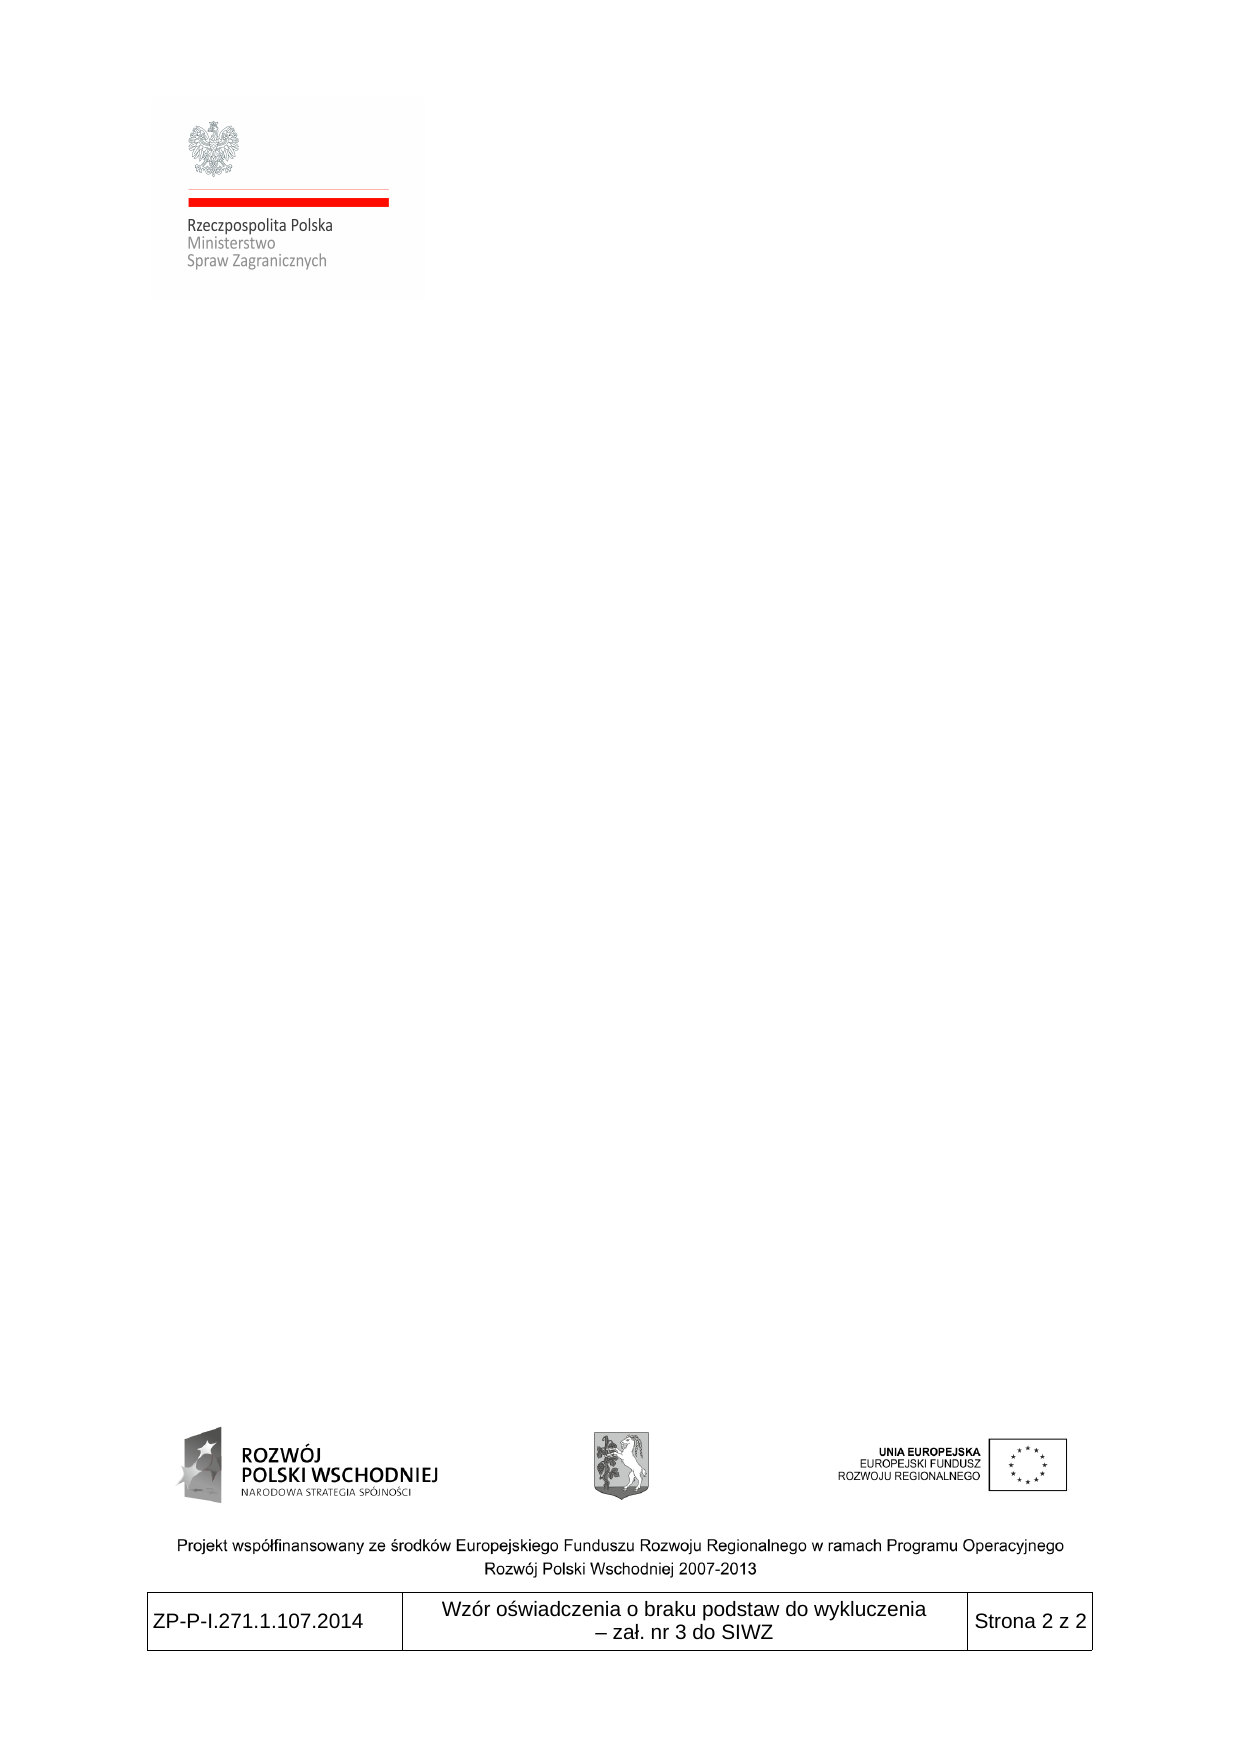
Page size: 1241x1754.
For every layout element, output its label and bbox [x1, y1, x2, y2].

picture [150, 97, 426, 299]
